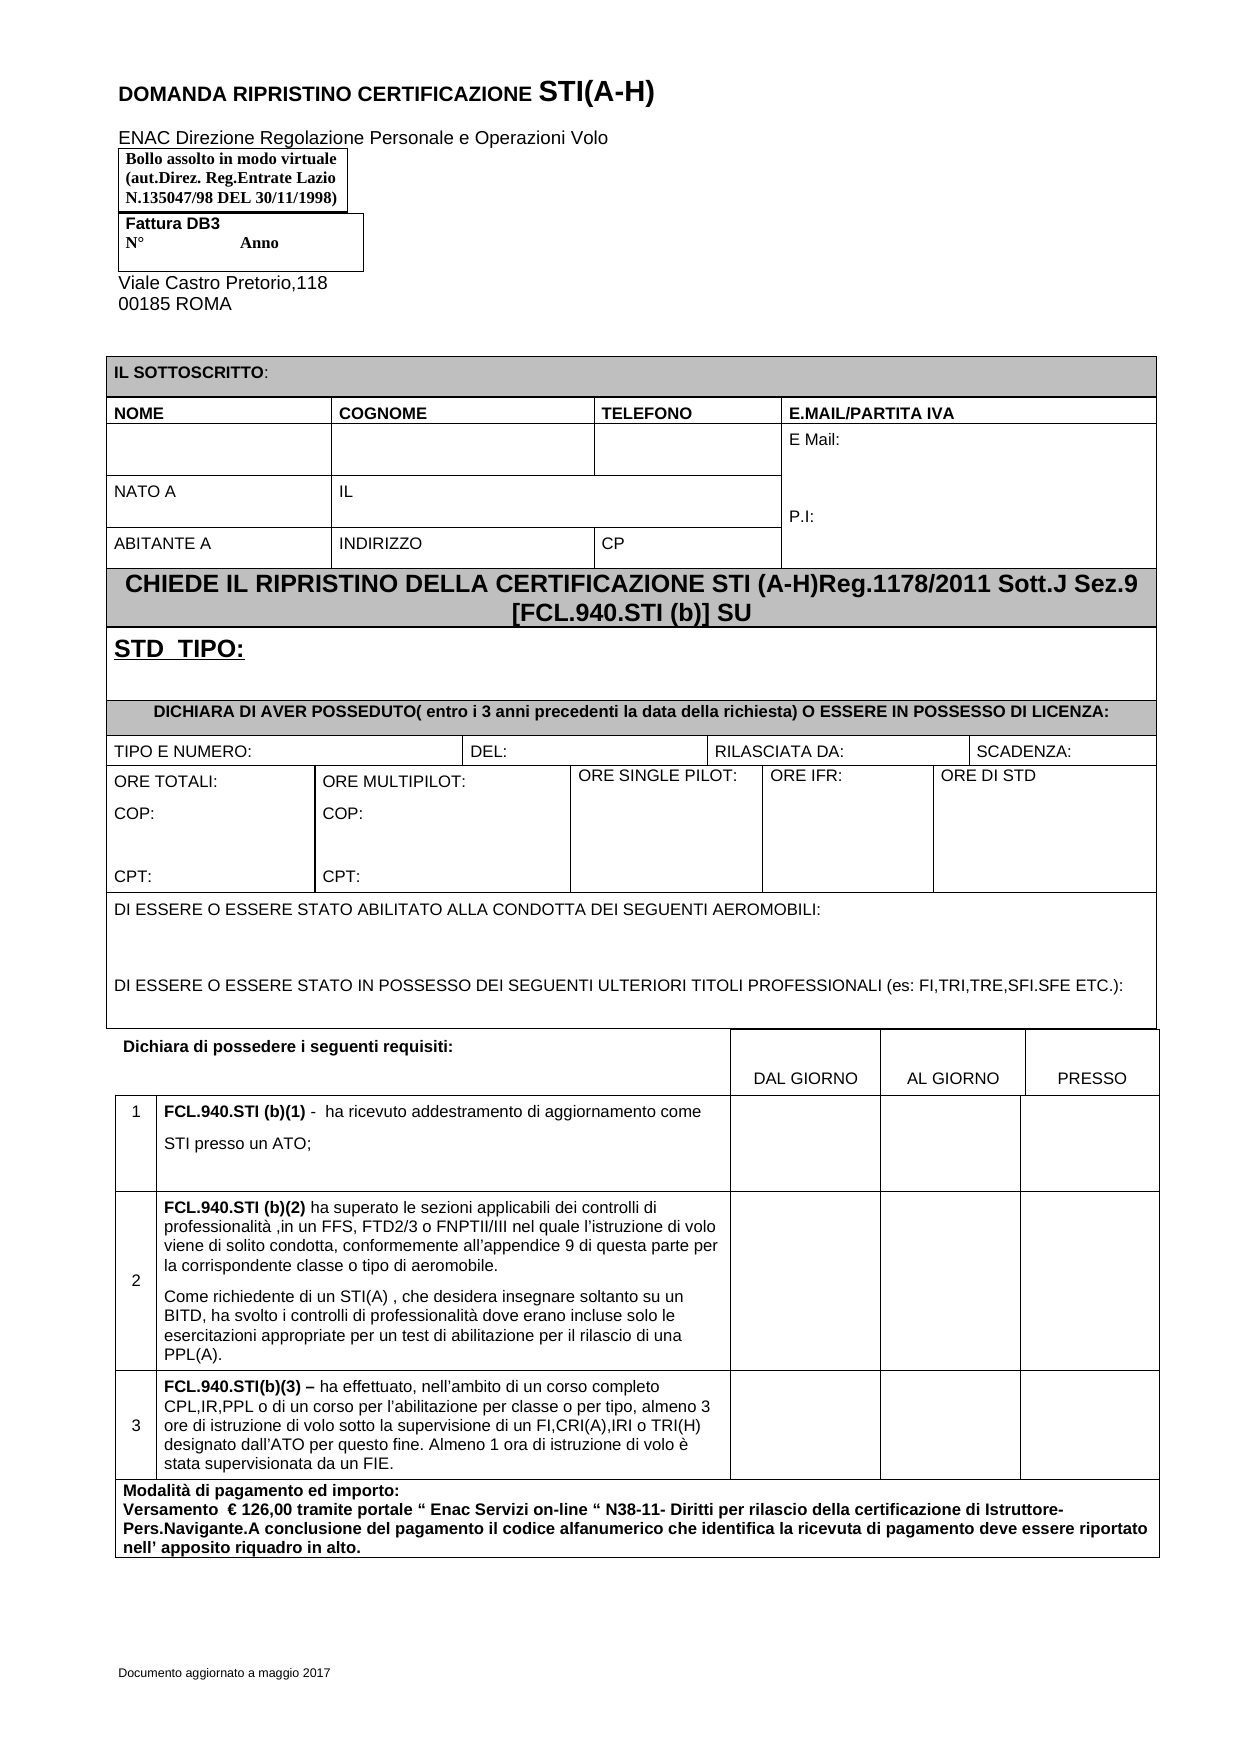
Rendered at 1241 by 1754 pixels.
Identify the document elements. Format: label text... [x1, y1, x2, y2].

table_cell FCL.940.STI (b)(1) - ha ricevuto addestramento di aggiornamento come STI presso un ATO; [157, 1096, 730, 1191]
table_cell E.MAIL/PARTITA IVA [782, 398, 1156, 423]
table_cell SCADENZA: [970, 736, 1156, 764]
table_cell [1157, 1028, 1240, 1558]
table_cell [1157, 568, 1240, 626]
table_cell [1157, 527, 1240, 568]
table_cell [1157, 735, 1240, 764]
table_cell ORE IFR: [763, 766, 933, 892]
table_cell [1157, 700, 1240, 735]
table_cell [1021, 1192, 1159, 1370]
text Viale Castro Pretorio,118 [118, 272, 1122, 293]
table_cell [595, 424, 781, 475]
table_cell INDIRIZZO [332, 528, 594, 568]
table_cell NATO A [107, 476, 331, 527]
table_header [881, 1030, 1025, 1062]
table_cell [881, 1192, 1020, 1370]
table_cell [731, 1192, 880, 1370]
table_cell [881, 1096, 1020, 1191]
table_cell STD TIPO: [107, 628, 1156, 700]
table_cell [332, 424, 594, 475]
table_cell TIPO E NUMERO: [107, 736, 462, 764]
table_cell TELEFONO [595, 398, 781, 423]
table_cell IL [332, 476, 781, 527]
table_header Fattura DB3 N° Anno [119, 214, 363, 271]
text ENAC Direzione Regolazione Personale e Operazioni Volo [118, 127, 1122, 148]
table_cell [1157, 454, 1240, 475]
table_cell [107, 424, 331, 475]
table_cell E Mail: P.I: [782, 424, 1156, 568]
table_header IL SOTTOSCRITTO: [107, 357, 1156, 396]
table_cell Modalità di pagamento ed importo: Versamento € 126,00 tramite portale “ Enac Servizi on-line “ N38-11- Diritti per rilascio della certificazione di Istruttore- Pers.Navigante.A conclusione del pagamento il codice alfanumerico che identifica la ricevuta di pagamento deve essere riportato nell’ apposito riquadro in alto. [116, 1480, 1159, 1557]
table_cell PRESSO [1026, 1062, 1159, 1094]
table_cell 2 [116, 1192, 156, 1370]
table_cell DEL: [463, 736, 707, 764]
table_cell DI ESSERE O ESSERE STATO ABILITATO ALLA CONDOTTA DEI SEGUENTI AEROMOBILI: DI ESSERE O ESSERE STATO IN POSSESSO DEI SEGUENTI ULTERIORI TITOLI PROFESSIONALI (es: FI,TRI,TRE,SFI.SFE ETC.): [107, 893, 1156, 1028]
table_cell [881, 1371, 1020, 1479]
table_cell RILASCIATA DA: [708, 736, 969, 764]
table_cell [1021, 1096, 1159, 1191]
table_cell ORE SINGLE PILOT: [571, 766, 762, 892]
table_cell [1157, 765, 1240, 1028]
table_cell [1157, 423, 1240, 454]
table_cell [1157, 626, 1240, 700]
table_cell ORE DI STD [934, 766, 1156, 892]
text 00185 ROMA [118, 293, 1122, 315]
table_cell NOME [107, 398, 331, 423]
table_cell [1157, 396, 1240, 423]
table_header [1157, 356, 1240, 396]
table_cell 1 [116, 1096, 156, 1191]
table_cell ORE MULTIPILOT: COP: CPT: [316, 766, 570, 892]
table_cell FCL.940.STI (b)(2) ha superato le sezioni applicabili dei controlli di professionalità ,in un FFS, FTD2/3 o FNPTII/III nel quale l’istruzione di volo viene di solito condotta, conformemente all’appendice 9 di questa parte per la corrispondente classe o tipo di aeromobile. Come richiedente di un STI(A) , che desidera insegnare soltanto su un BITD, ha svolto i controlli di professionalità dove erano incluse solo le esercitazioni appropriate per un test di abilitazione per il rilascio di una PPL(A). [157, 1192, 730, 1370]
table_cell [107, 1029, 156, 1558]
table_cell FCL.940.STI(b)(3) – ha effettuato, nell’ambito di un corso completo CPL,IR,PPL o di un corso per l’abilitazione per classe o per tipo, almeno 3 ore di istruzione di volo sotto la supervisione di un FI,CRI(A),IRI o TRI(H) designato dall’ATO per questo fine. Almeno 1 ora di istruzione di volo è stata supervisionata da un FIE. [157, 1371, 730, 1479]
table_cell DICHIARA DI AVER POSSEDUTO( entro i 3 anni precedenti la data della richiesta) O ESSERE IN POSSESSO DI LICENZA: [107, 701, 1156, 735]
table_cell DAL GIORNO [731, 1062, 880, 1094]
table_header Bollo assolto in modo virtuale (aut.Direz. Reg.Entrate Lazio N.135047/98 DEL 30/11/1998) [119, 149, 347, 211]
table_cell [731, 1096, 880, 1191]
table_cell ABITANTE A [107, 528, 331, 568]
table_header [1026, 1030, 1159, 1062]
table_cell CHIEDE IL RIPRISTINO DELLA CERTIFICAZIONE STI (A-H)Reg.1178/2011 Sott.J Sez.9 [FCL.940.STI (b)] SU [107, 569, 1156, 626]
table_cell 3 [116, 1371, 156, 1479]
table_cell [731, 1371, 880, 1479]
table_cell CP [595, 528, 781, 568]
table_cell COGNOME [332, 398, 594, 423]
table_cell ORE TOTALI: COP: CPT: [107, 766, 314, 892]
table_cell [1157, 475, 1240, 527]
table_cell AL GIORNO [881, 1062, 1025, 1094]
table_cell [1021, 1371, 1159, 1479]
table_header Dichiara di possedere i seguenti requisiti: [116, 1029, 730, 1094]
table_header [731, 1030, 880, 1062]
